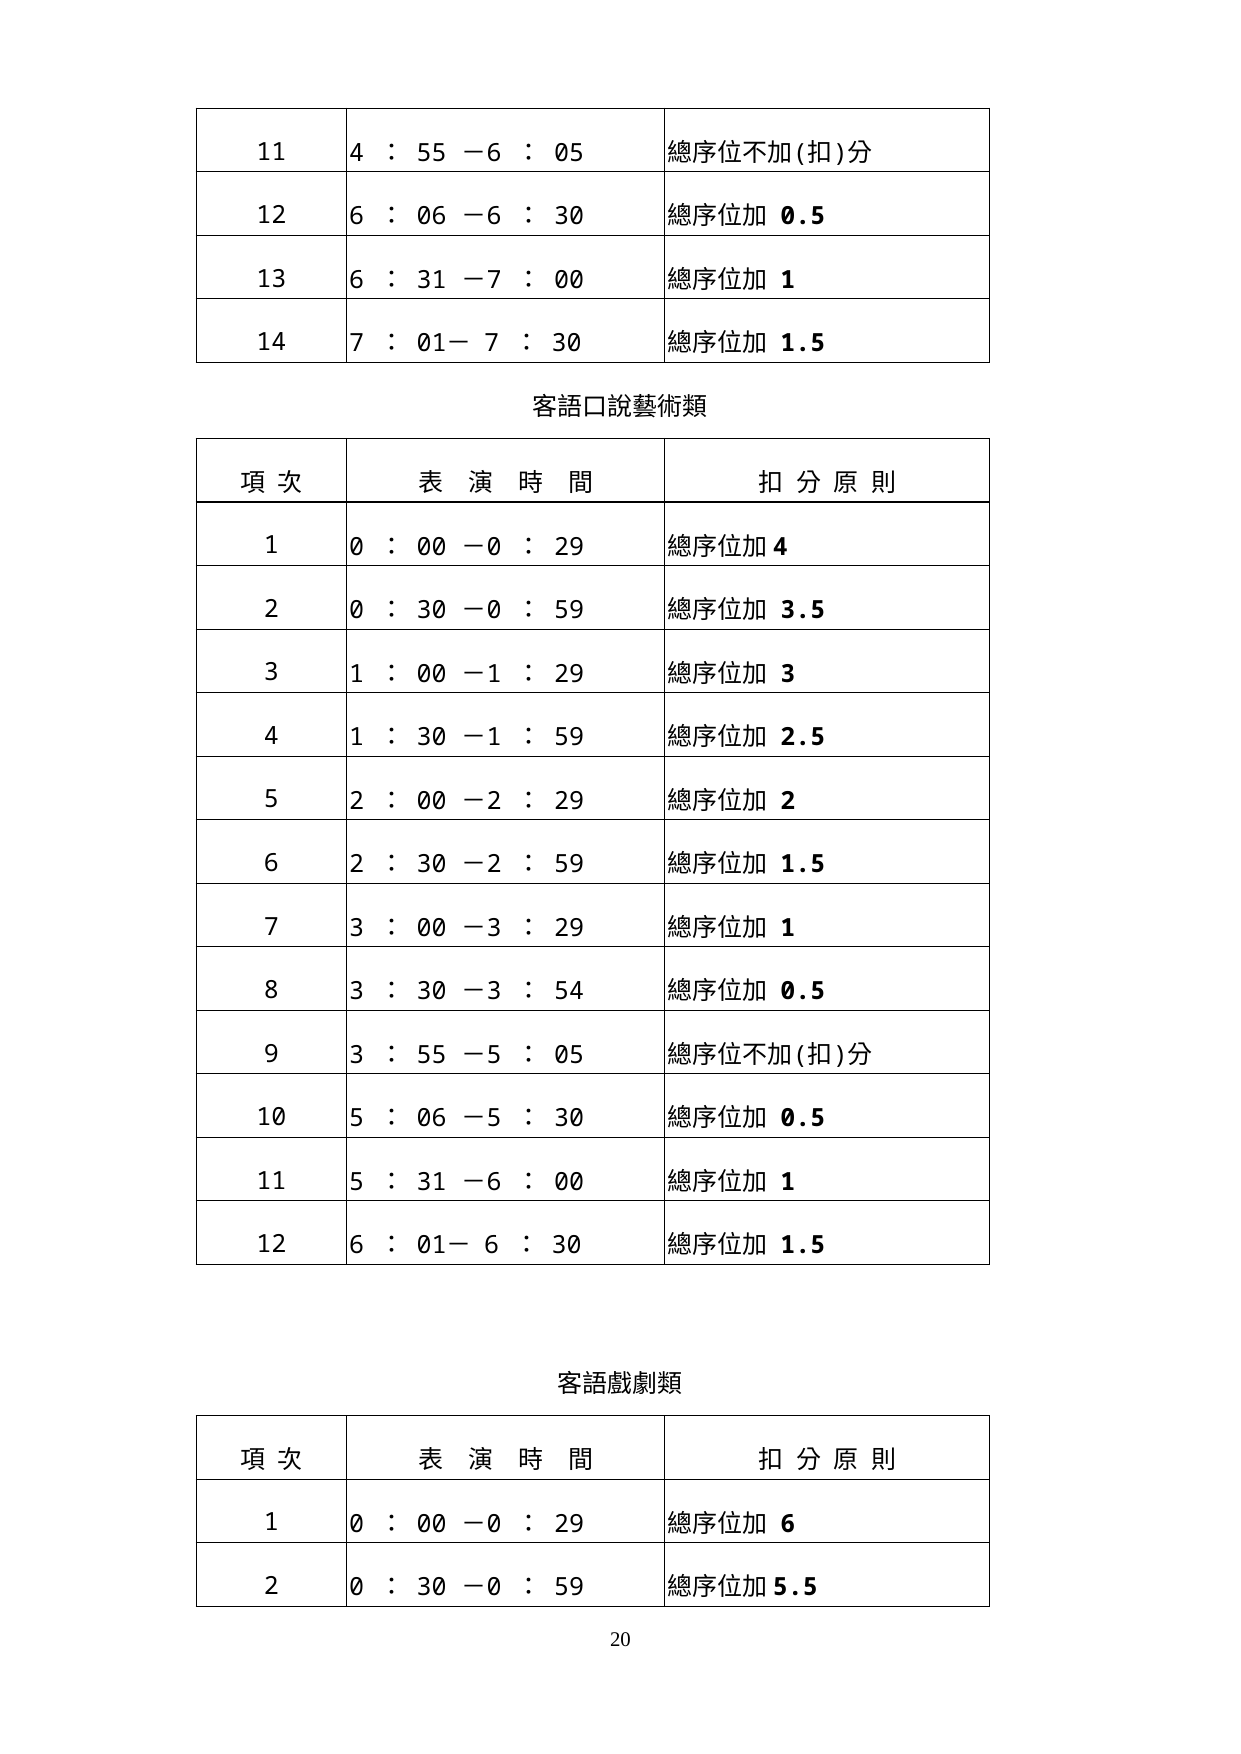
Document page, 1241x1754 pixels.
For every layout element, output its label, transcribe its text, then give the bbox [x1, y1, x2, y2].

table_cell 1 [197, 1480, 346, 1542]
table_cell 6 ： 06 －6 ： 30 [347, 172, 664, 235]
table_cell 總序位不加(扣)分 [665, 109, 989, 171]
table_cell 5 ： 31 －6 ： 00 [347, 1138, 664, 1200]
table_header 表 演 時 間 [347, 439, 664, 501]
table_cell 3 ： 55 －5 ： 05 [347, 1011, 664, 1073]
table_cell 總序位加 3.5 [665, 566, 989, 628]
table_cell 14 [197, 299, 346, 362]
table_cell 2 ： 30 －2 ： 59 [347, 820, 664, 883]
table_cell 1 [197, 503, 346, 565]
table_cell 總序位加 3 [665, 630, 989, 692]
table_cell 總序位加 2 [665, 757, 989, 819]
table_header 扣 分 原 則 [665, 1416, 989, 1478]
table_header 項 次 [197, 1416, 346, 1478]
table_cell 總序位加 1 [665, 1138, 989, 1200]
table_cell 總序位加 0.5 [665, 1074, 989, 1137]
table_cell 1 ： 30 －1 ： 59 [347, 693, 664, 756]
table_cell 3 [197, 630, 346, 692]
table_header 扣 分 原 則 [665, 439, 989, 501]
table_cell 總序位加 1.5 [665, 820, 989, 883]
table_cell 總序位加 1 [665, 236, 989, 298]
table_cell 7 [197, 884, 346, 946]
table_cell 3 ： 30 －3 ： 54 [347, 947, 664, 1010]
table_cell 5 [197, 757, 346, 819]
table_cell 8 [197, 947, 346, 1010]
table_cell 7 ： 01－ 7 ： 30 [347, 299, 664, 362]
table_cell 0 ： 30 －0 ： 59 [347, 1543, 664, 1606]
table_cell 總序位不加(扣)分 [665, 1011, 989, 1073]
table_cell 總序位加 1.5 [665, 1201, 989, 1264]
table_cell 總序位加 6 [665, 1480, 989, 1542]
table_cell 4 [197, 693, 346, 756]
table_cell 11 [197, 1138, 346, 1200]
table_cell 13 [197, 236, 346, 298]
table_cell 總序位加 2.5 [665, 693, 989, 756]
table_cell 6 ： 31 －7 ： 00 [347, 236, 664, 298]
table_cell 11 [197, 109, 346, 171]
table_cell 6 ： 01－ 6 ： 30 [347, 1201, 664, 1264]
table_cell 1 ： 00 －1 ： 29 [347, 630, 664, 692]
table_cell 總序位加 0.5 [665, 947, 989, 1010]
table_cell 0 ： 00 －0 ： 29 [347, 503, 664, 565]
table_cell 總序位加5.5 [665, 1543, 989, 1606]
table_cell 0 ： 30 －0 ： 59 [347, 566, 664, 628]
table_cell 4 ： 55 －6 ： 05 [347, 109, 664, 171]
table_cell 0 ： 00 －0 ： 29 [347, 1480, 664, 1542]
table_cell 總序位加 1.5 [665, 299, 989, 362]
table_cell 總序位加4 [665, 503, 989, 565]
table_cell 2 ： 00 －2 ： 29 [347, 757, 664, 819]
table_cell 2 [197, 566, 346, 628]
table_cell 12 [197, 1201, 346, 1264]
text 客語口說藝術類 [118, 363, 1122, 425]
table_cell 總序位加 1 [665, 884, 989, 946]
text 客語戲劇類 [118, 1340, 1122, 1402]
table_cell 總序位加 0.5 [665, 172, 989, 235]
table_cell 3 ： 00 －3 ： 29 [347, 884, 664, 946]
table_cell 10 [197, 1074, 346, 1137]
table_cell 2 [197, 1543, 346, 1606]
table_cell 6 [197, 820, 346, 883]
table_cell 12 [197, 172, 346, 235]
table_header 項 次 [197, 439, 346, 501]
table_cell 9 [197, 1011, 346, 1073]
table_cell 5 ： 06 －5 ： 30 [347, 1074, 664, 1137]
table_header 表 演 時 間 [347, 1416, 664, 1478]
